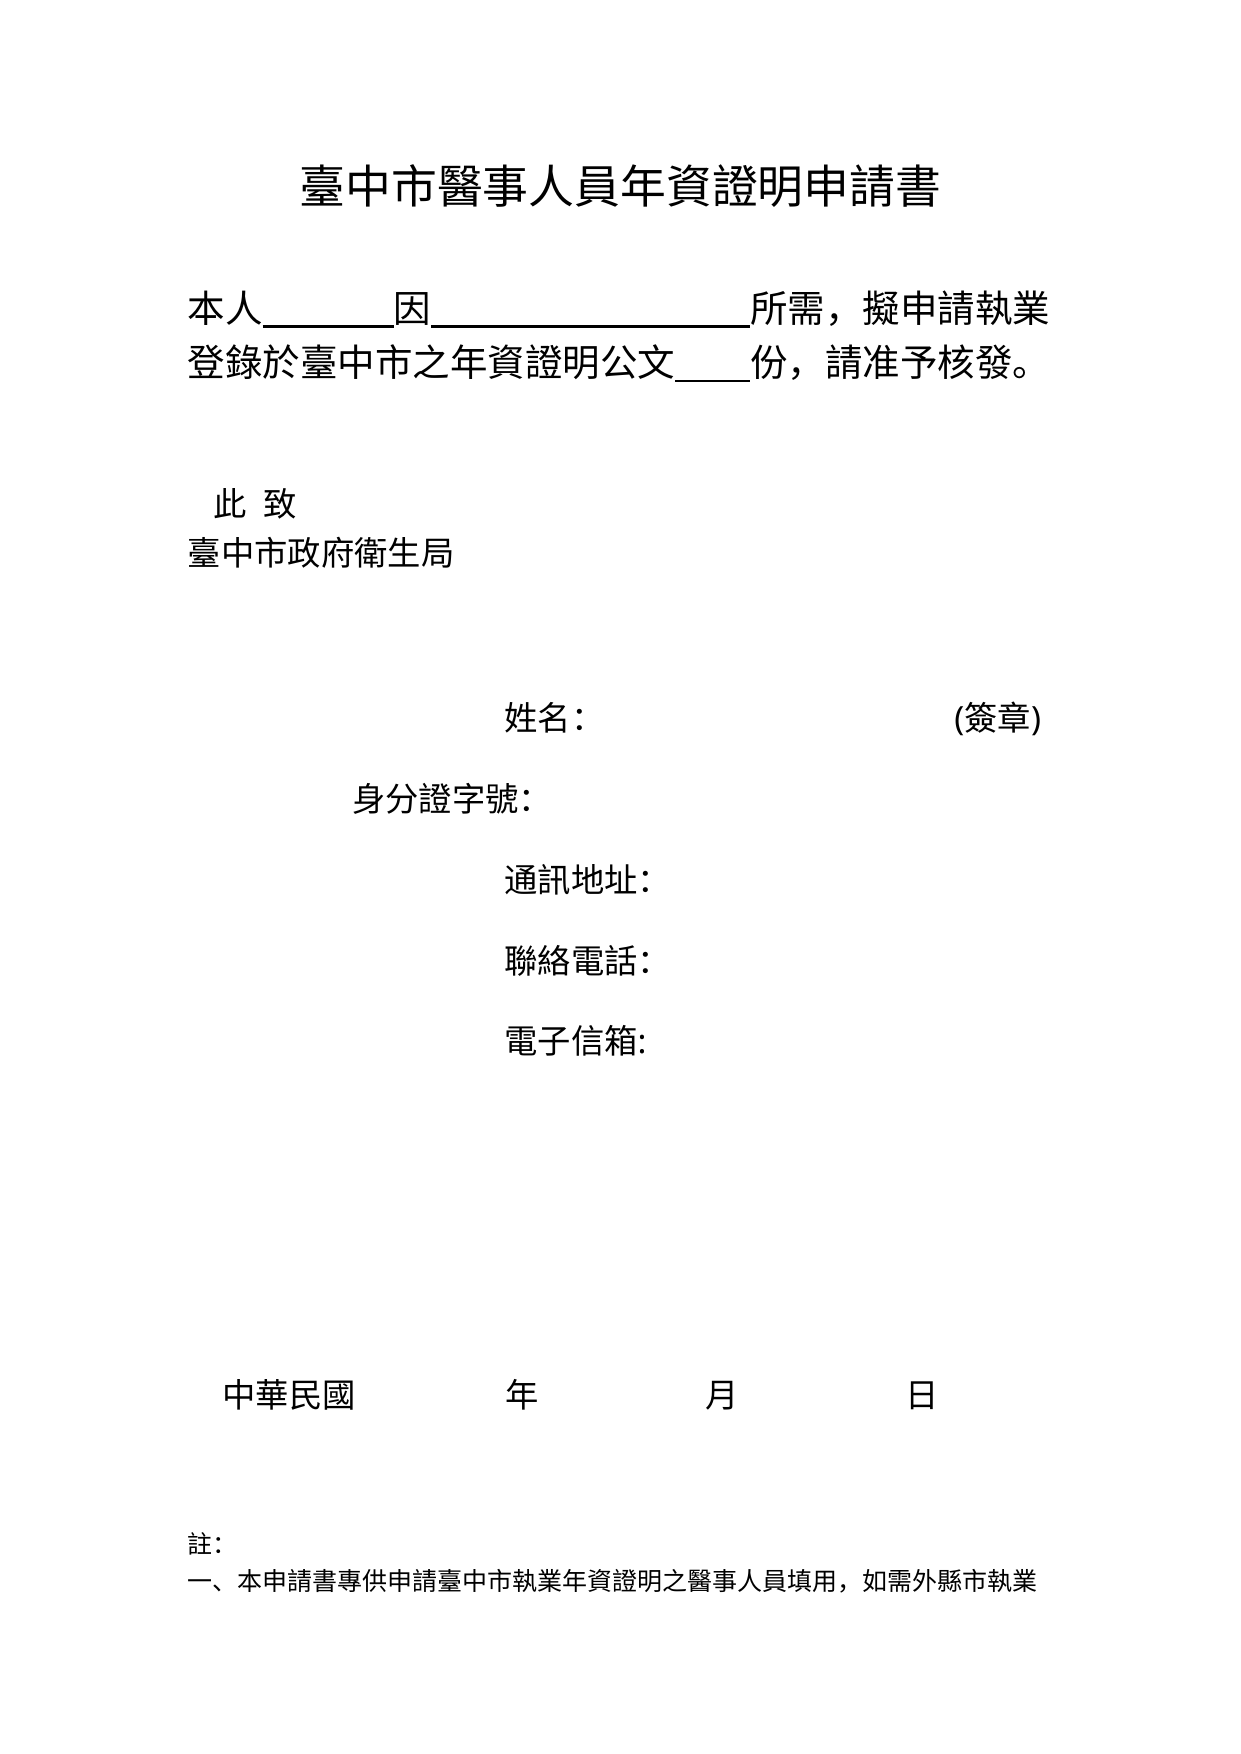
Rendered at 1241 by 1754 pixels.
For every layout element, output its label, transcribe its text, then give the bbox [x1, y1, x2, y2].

text 此 致 [187, 478, 1053, 526]
text 中華民國 年 月 日 [187, 1369, 980, 1417]
text 身分證字號： [187, 773, 1053, 821]
text 通訊地址： [187, 854, 980, 902]
text 聯絡電話： [187, 934, 980, 983]
text 臺中市醫事人員年資證明申請書 [187, 150, 1053, 216]
text 一、本申請書專供申請臺中市執業年資證明之醫事人員填用，如需外縣市執業 [187, 1561, 1053, 1597]
text 電子信箱: [187, 1015, 980, 1064]
text 註： [187, 1525, 1053, 1561]
text 臺中市政府衛生局 [187, 526, 1053, 574]
text 本人 因 所需，擬申請執業登錄於臺中市之年資證明公文 份，請准予核發。 [187, 279, 1053, 387]
text 姓名： (簽章) [187, 692, 1053, 741]
